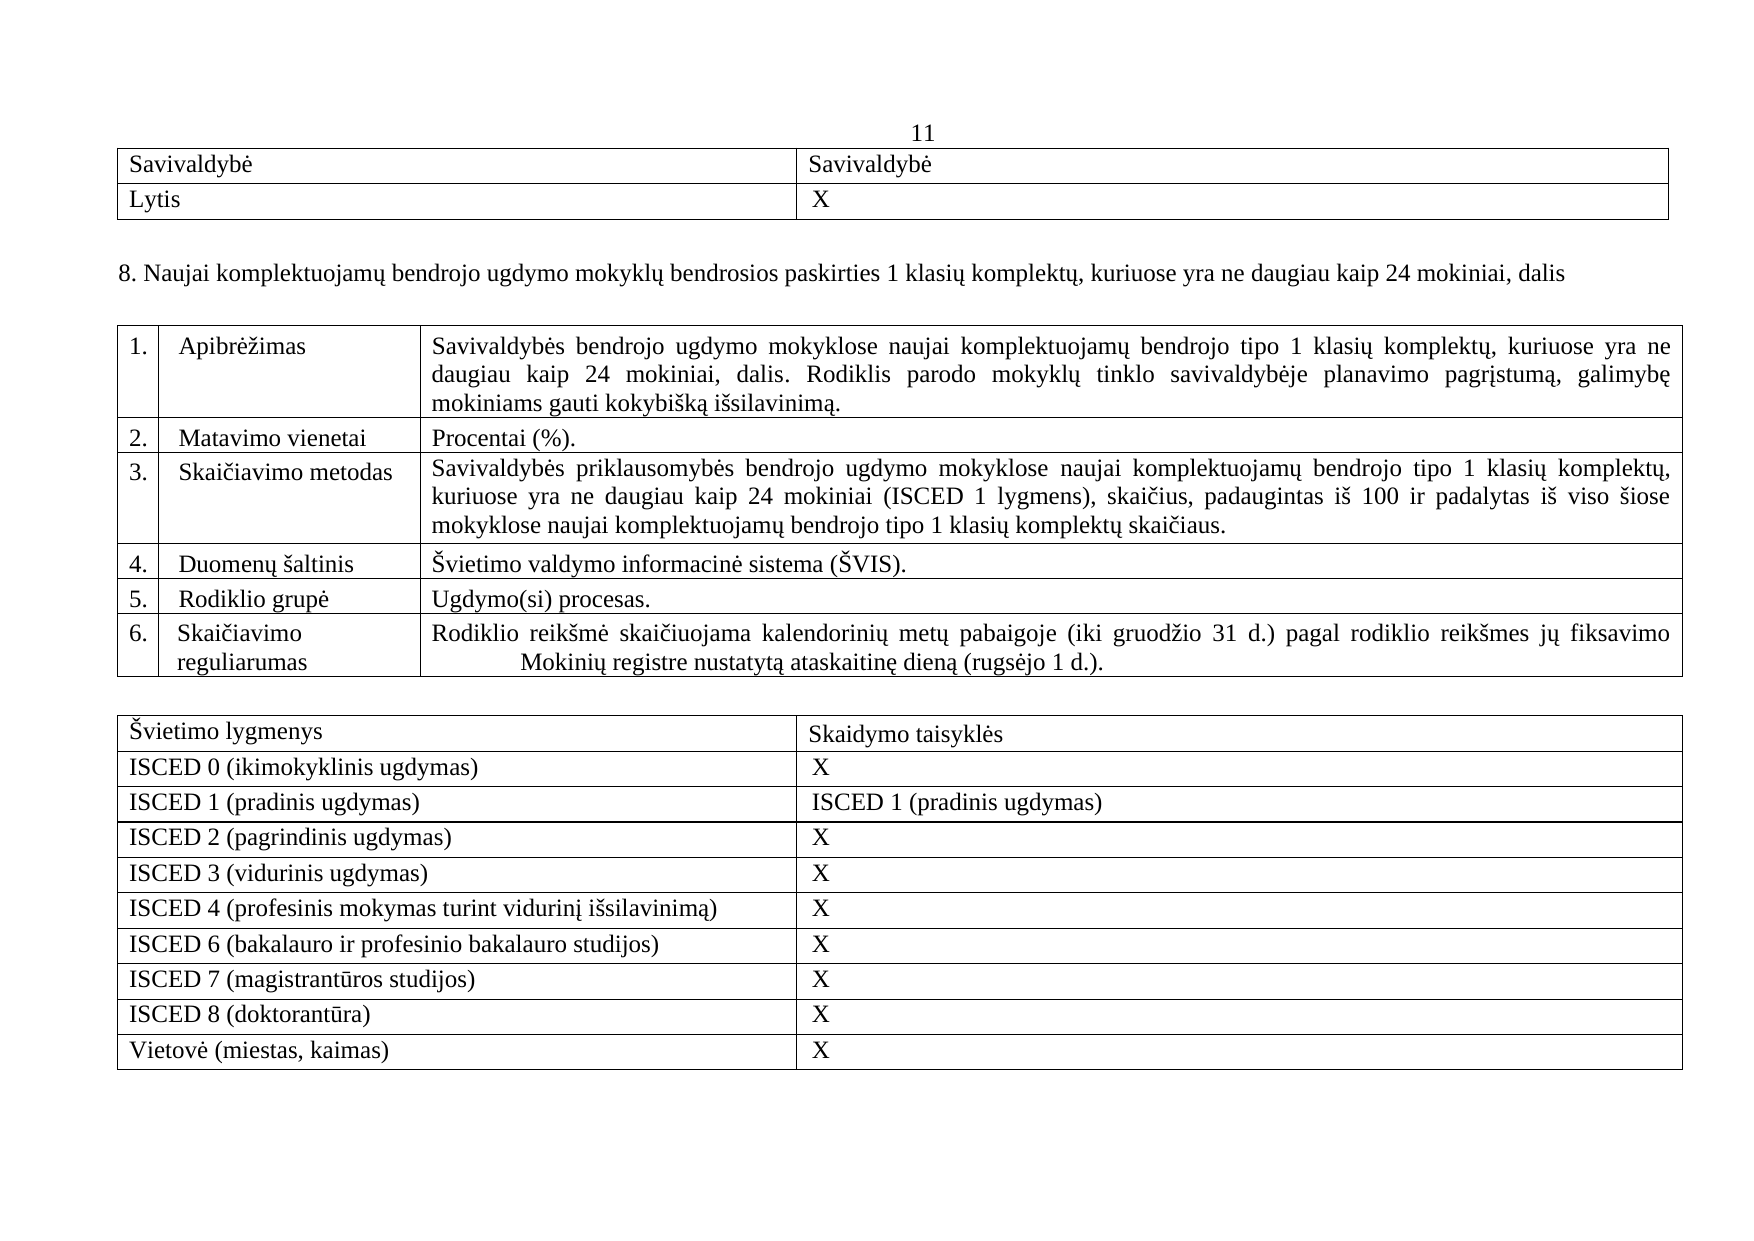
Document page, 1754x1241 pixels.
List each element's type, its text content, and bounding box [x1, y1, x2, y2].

table_cell ISCED 8 (doktorantūra) [118, 1000, 796, 1034]
table_header Skaidymo taisyklės [797, 716, 1682, 751]
table_cell Švietimo valdymo informacinė sistema (ŠVIS). [421, 544, 1682, 578]
table_cell ISCED 7 (magistrantūros studijos) [118, 964, 796, 998]
table_cell X [797, 1000, 1682, 1034]
table_cell 6. [118, 614, 158, 676]
table_cell ISCED 0 (ikimokyklinis ugdymas) [118, 752, 796, 786]
table_cell ISCED 4 (profesinis mokymas turint vidurinį išsilavinimą) [118, 893, 796, 928]
table_cell Savivaldybė [797, 149, 1668, 183]
table_cell Procentai (%). [421, 418, 1682, 452]
text 8. Naujai komplektuojamų bendrojo ugdymo mokyklų bendrosios paskirties 1 klasių komplektų, kuriuose yra ne daugiau kaip 24 mokiniai, dalis [118, 258, 1727, 287]
table_cell Matavimo vienetai [159, 418, 420, 452]
table_cell X [797, 184, 1668, 218]
table_cell ISCED 1 (pradinis ugdymas) [118, 787, 796, 821]
table_header 1. [118, 326, 158, 417]
table_cell X [797, 823, 1682, 857]
table_header Švietimo lygmenys [118, 716, 796, 751]
table_cell Skaičiavimo reguliarumas [159, 614, 420, 676]
table_header Apibrėžimas [159, 326, 420, 417]
table_cell Savivaldybės priklausomybės bendrojo ugdymo mokyklose naujai komplektuojamų bendrojo tipo 1 klasių komplektų, kuriuose yra ne daugiau kaip 24 mokiniai (ISCED 1 lygmens), skaičius, padaugintas iš 100 ir padalytas iš viso šiose mokyklose naujai komplektuojamų bendrojo tipo 1 klasių komplektų skaičiaus. [421, 453, 1682, 543]
table_cell Rodiklio reikšmė skaičiuojama kalendorinių metų pabaigoje (iki gruodžio 31 d.) pagal rodiklio reikšmes jų fiksavimo Mokinių registre nustatytą ataskaitinę dieną (rugsėjo 1 d.). [421, 614, 1682, 676]
table_cell Duomenų šaltinis [159, 544, 420, 578]
table_cell X [797, 964, 1682, 998]
table_cell X [797, 893, 1682, 928]
table_cell 4. [118, 544, 158, 578]
table_cell 2. [118, 418, 158, 452]
table_cell Savivaldybė [118, 149, 796, 183]
table_cell Skaičiavimo metodas [159, 453, 420, 543]
table_cell Lytis [118, 184, 796, 218]
table_cell 3. [118, 453, 158, 543]
table_cell Vietovė (miestas, kaimas) [118, 1035, 796, 1069]
table_cell ISCED 2 (pagrindinis ugdymas) [118, 823, 796, 857]
table_cell ISCED 1 (pradinis ugdymas) [797, 787, 1682, 821]
table_cell X [797, 929, 1682, 963]
table_cell X [797, 752, 1682, 786]
table_cell X [797, 1035, 1682, 1069]
table_cell Rodiklio grupė [159, 579, 420, 612]
table_cell ISCED 3 (vidurinis ugdymas) [118, 858, 796, 892]
table_cell X [797, 858, 1682, 892]
table_header Savivaldybės bendrojo ugdymo mokyklose naujai komplektuojamų bendrojo tipo 1 klasių komplektų, kuriuose yra ne daugiau kaip 24 mokiniai, dalis. Rodiklis parodo mokyklų tinklo savivaldybėje planavimo pagrįstumą, galimybę mokiniams gauti kokybišką išsilavinimą. [421, 326, 1682, 417]
table_cell 5. [118, 579, 158, 612]
table_cell Ugdymo(si) procesas. [421, 579, 1682, 612]
table_cell ISCED 6 (bakalauro ir profesinio bakalauro studijos) [118, 929, 796, 963]
